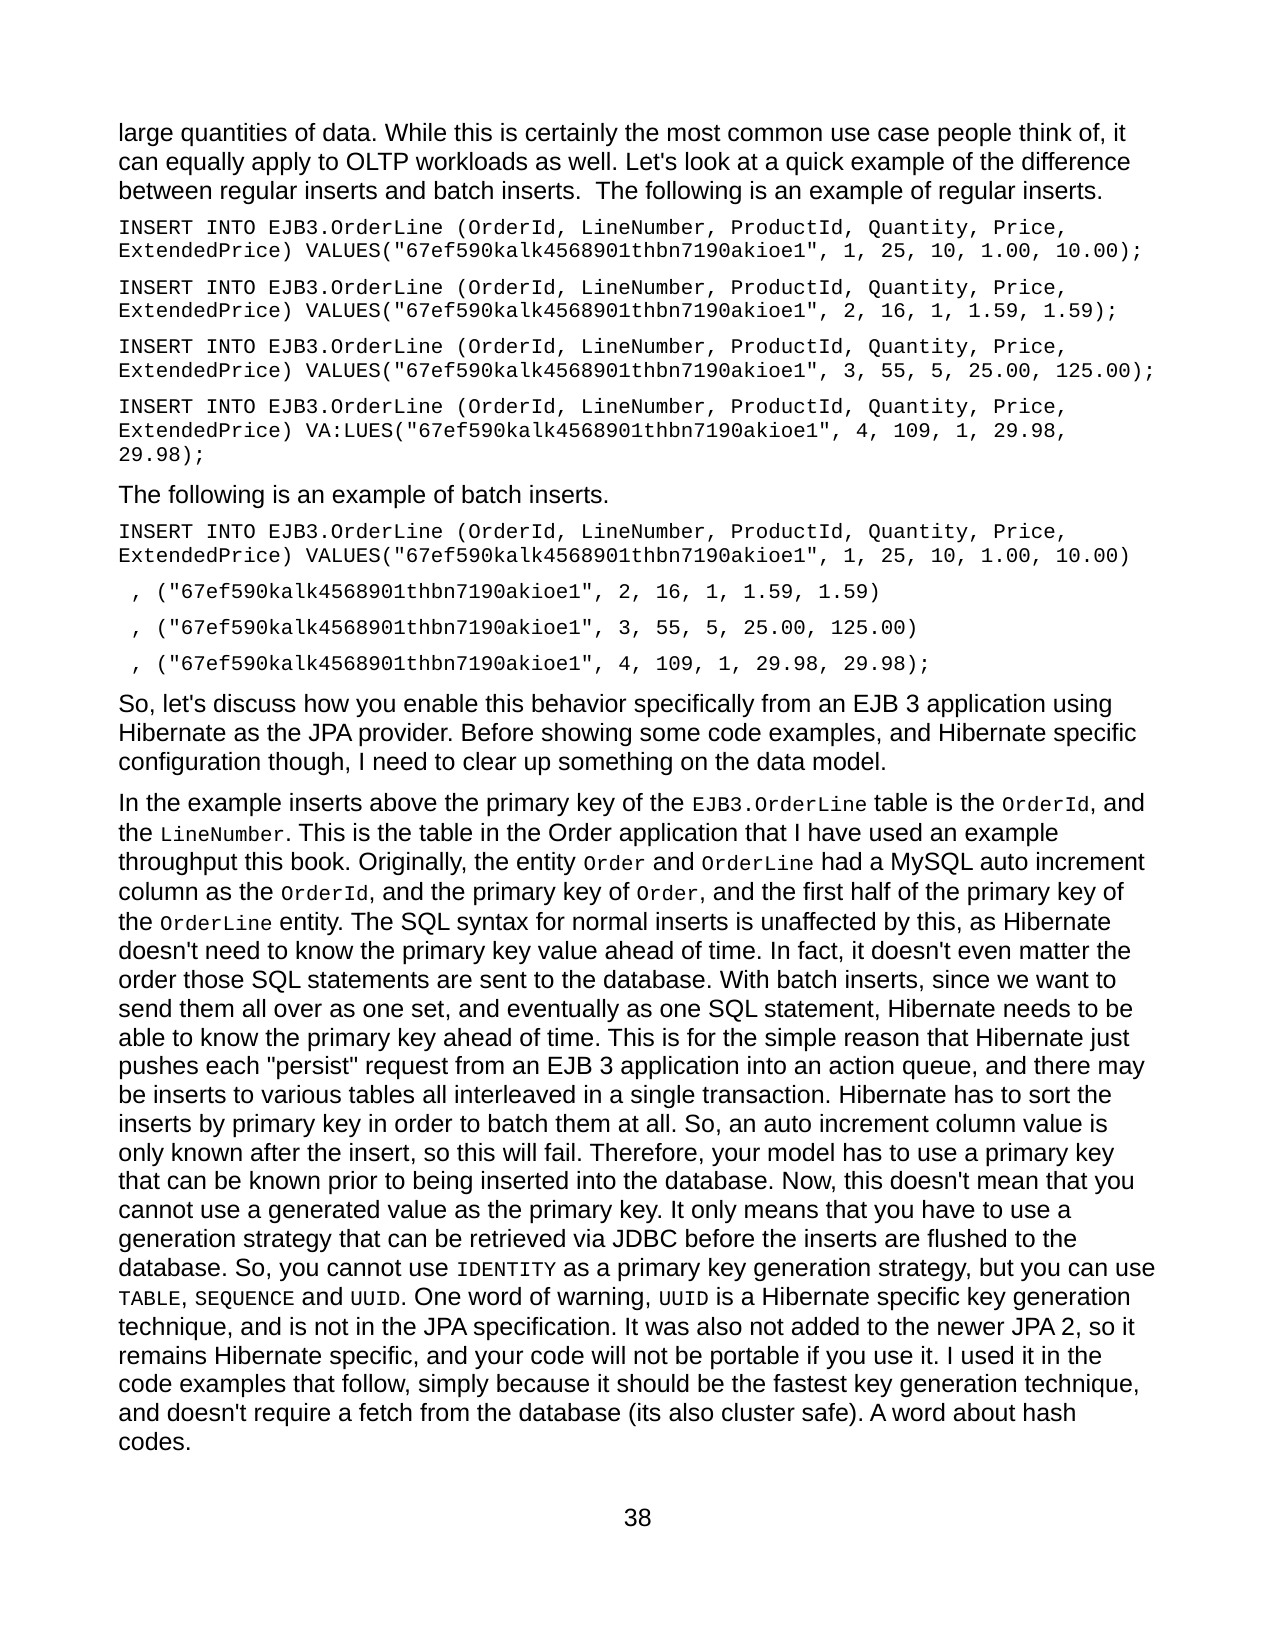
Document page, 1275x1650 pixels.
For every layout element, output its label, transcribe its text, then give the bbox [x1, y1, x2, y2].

text The following is an example of batch inserts. [118, 480, 1157, 508]
text In the example inserts above the primary key of the EJB3.OrderLine table is the OrderId, and the LineNumber. This is the table in the Order application that I have used an example throughput this book. Originally, the entity Order and OrderLine had a MySQL auto increment column as the OrderId, and the primary key of Order, and the first half of the primary key of the OrderLine entity. The SQL syntax for normal inserts is unaffected by this, as Hibernate doesn't need to know the primary key value ahead of time. In fact, it doesn't even matter the order those SQL statements are sent to the database. With batch inserts, since we want to send them all over as one set, and eventually as one SQL statement, Hibernate needs to be able to know the primary key ahead of time. This is for the simple reason that Hibernate just pushes each "persist" request from an EJB 3 application into an action queue, and there may be inserts to various tables all interleaved in a single transaction. Hibernate has to sort the inserts by primary key in order to batch them at all. So, an auto increment column value is only known after the insert, so this will fail. Therefore, your model has to use a primary key that can be known prior to being inserted into the database. Now, this doesn't mean that you cannot use a generated value as the primary key. It only means that you have to use a generation strategy that can be retrieved via JDBC before the inserts are flushed to the database. So, you cannot use IDENTITY as a primary key generation strategy, but you can use TABLE, SEQUENCE and UUID. One word of warning, UUID is a Hibernate specific key generation technique, and is not in the JPA specification. It was also not added to the newer JPA 2, so it remains Hibernate specific, and your code will not be portable if you use it. I used it in the code examples that follow, simply because it should be the fastest key generation technique, and doesn't require a fetch from the database (its also cluster safe). A word about hash codes. [118, 788, 1157, 1456]
text INSERT INTO EJB3.OrderLine (OrderId, LineNumber, ProductId, Quantity, Price, ExtendedPrice) VALUES("67ef590kalk4568901thbn7190akioe1", 3, 55, 5, 25.00, 125.00); [118, 336, 1157, 384]
text INSERT INTO EJB3.OrderLine (OrderId, LineNumber, ProductId, Quantity, Price, ExtendedPrice) VALUES("67ef590kalk4568901thbn7190akioe1", 1, 25, 10, 1.00, 10.00) [118, 521, 1157, 568]
text large quantities of data. While this is certainly the most common use case people think of, it can equally apply to OLTP workloads as well. Let's look at a quick example of the difference between regular inserts and batch inserts. The following is an example of regular inserts. [118, 118, 1157, 204]
text , ("67ef590kalk4568901thbn7190akioe1", 4, 109, 1, 29.98, 29.98); [118, 653, 1157, 677]
text INSERT INTO EJB3.OrderLine (OrderId, LineNumber, ProductId, Quantity, Price, ExtendedPrice) VALUES("67ef590kalk4568901thbn7190akioe1", 2, 16, 1, 1.59, 1.59); [118, 277, 1157, 324]
text , ("67ef590kalk4568901thbn7190akioe1", 3, 55, 5, 25.00, 125.00) [118, 617, 1157, 641]
text So, let's discuss how you enable this behavior specifically from an EJB 3 application using Hibernate as the JPA provider. Before showing some code examples, and Hibernate specific configuration though, I need to clear up something on the data model. [118, 689, 1157, 775]
text INSERT INTO EJB3.OrderLine (OrderId, LineNumber, ProductId, Quantity, Price, ExtendedPrice) VALUES("67ef590kalk4568901thbn7190akioe1", 1, 25, 10, 1.00, 10.00); [118, 217, 1157, 264]
text INSERT INTO EJB3.OrderLine (OrderId, LineNumber, ProductId, Quantity, Price, ExtendedPrice) VA:LUES("67ef590kalk4568901thbn7190akioe1", 4, 109, 1, 29.98, 29.98); [118, 396, 1157, 467]
text , ("67ef590kalk4568901thbn7190akioe1", 2, 16, 1, 1.59, 1.59) [118, 581, 1157, 604]
